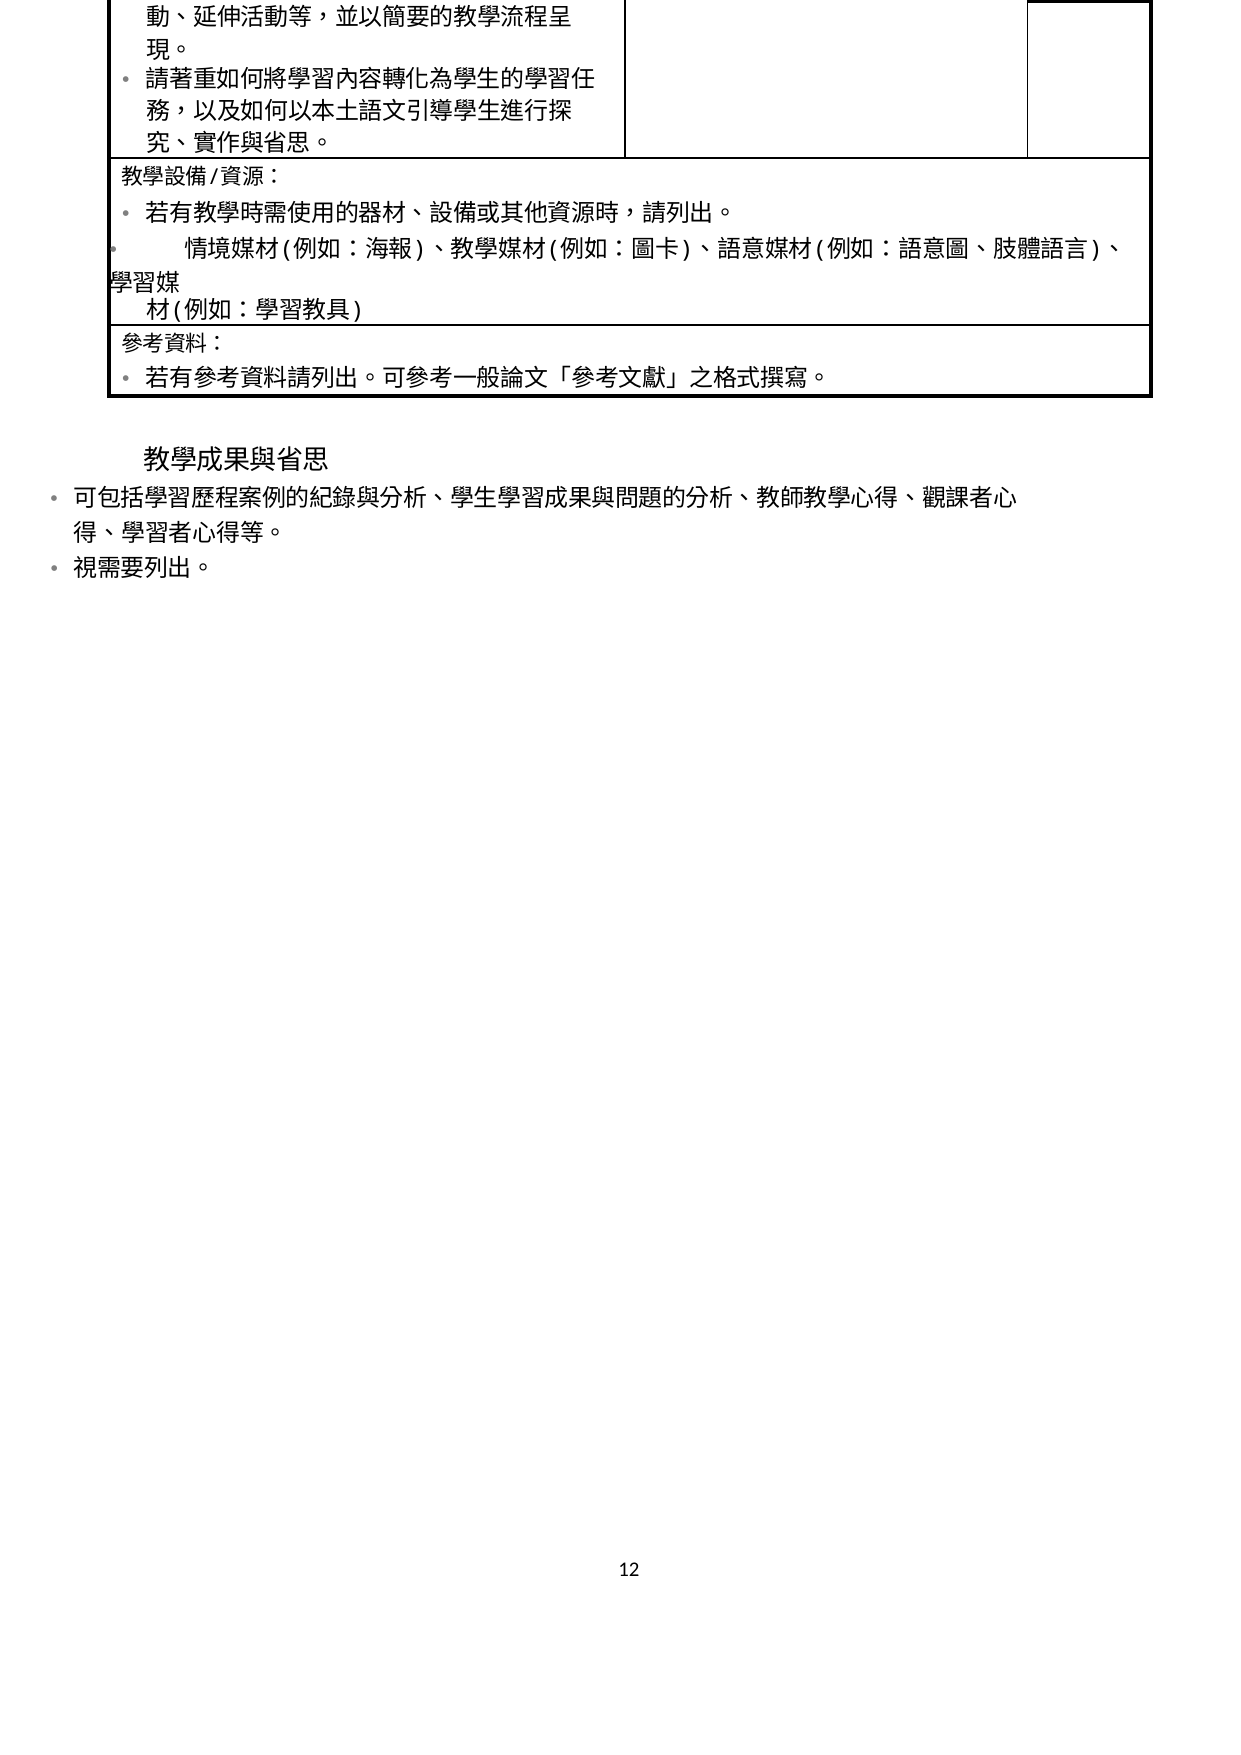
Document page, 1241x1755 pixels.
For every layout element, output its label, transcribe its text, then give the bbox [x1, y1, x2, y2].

table_cell [626, 0, 1027, 32]
table_header [1028, 3, 1149, 157]
list 視需要列出。 [50, 548, 1182, 583]
table_cell [626, 125, 1027, 157]
table_cell 務，以及如何以本土語文引導學生進行探 [111, 94, 624, 125]
table_cell 動、延伸活動等，並以簡要的教學流程呈 [111, 0, 624, 32]
table_cell [626, 94, 1027, 125]
table_cell 參考資料： 若有參考資料請列出。可參考一般論文「參考文獻」之格式撰寫。 [111, 326, 1149, 394]
table_cell 現。 請著重如何將學習內容轉化為學生的學習任 [111, 32, 624, 94]
table_cell [626, 32, 1027, 94]
list 可包括學習歷程案例的紀錄與分析、學生學習成果與問題的分析、教師教學心得、觀課者心得、學習者心得等。 [49, 478, 1019, 548]
table_cell 究、實作與省思。 [111, 125, 624, 157]
text 教學成果與省思 [143, 438, 1182, 477]
table_cell 教學設備/資源： 若有教學時需使用的器材、設備或其他資源時，請列出。 情境媒材(例如：海報)、教學媒材(例如：圖卡)、語意媒材(例如：語意圖、肢體語言)、學習媒 材(例如：學習教具) [111, 159, 1149, 324]
